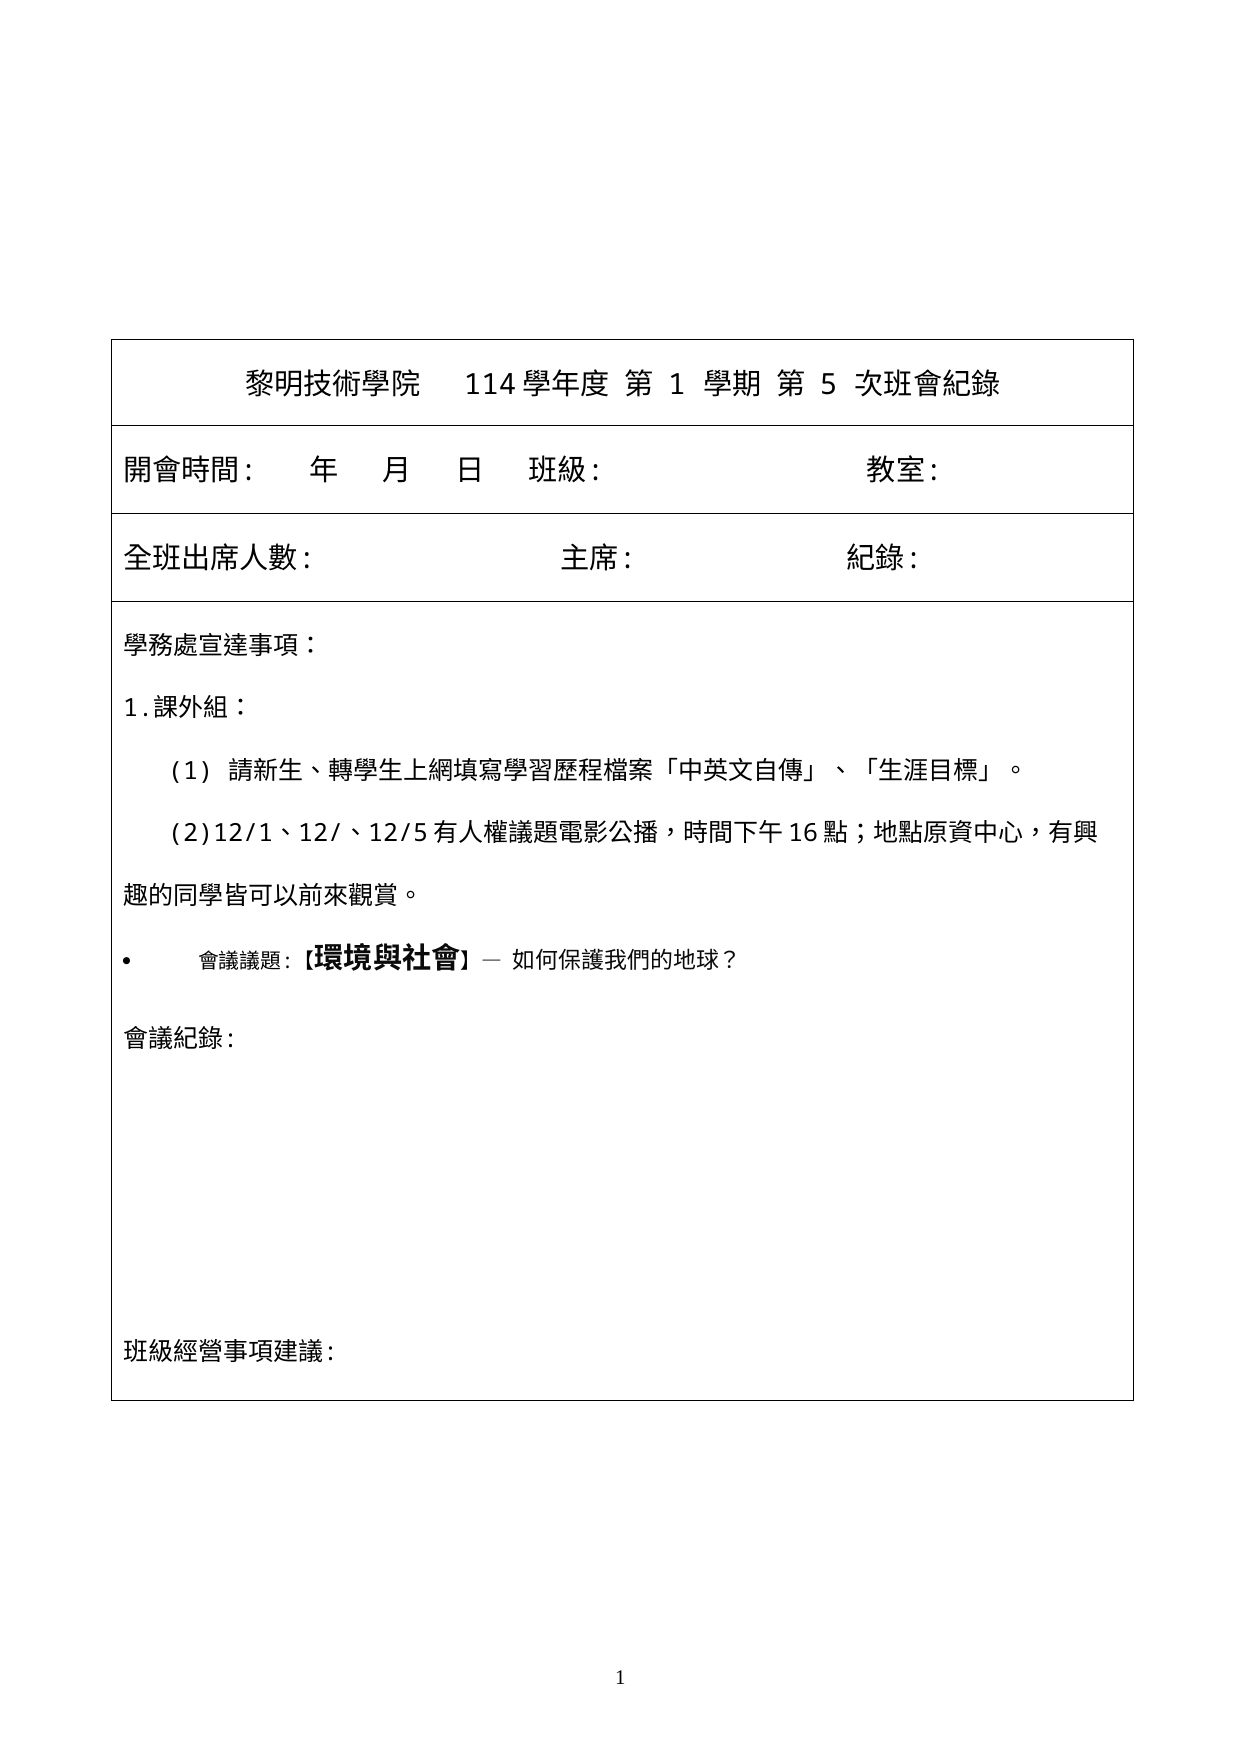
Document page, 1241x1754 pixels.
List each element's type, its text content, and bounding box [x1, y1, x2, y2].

table_cell 全班出席人數: 主席: 紀錄: [112, 514, 1133, 601]
table_cell 開會時間: 年 月 日 班級: 教室: [112, 426, 1133, 513]
table_header 黎明技術學院 114學年度 第 1 學期 第 5 次班會紀錄 [112, 340, 1133, 425]
table_cell 學務處宣達事項： 1.課外組： (1) 請新生、轉學生上網填寫學習歷程檔案「中英文自傳」、「生涯目標」。 (2)12/1、12/、12/5有人權議題電影公播，時間下午16點；地點原資中心，有興趣的同學皆可以前來觀賞。 會議議題:【環境與社會】— 如何保護我們的地球？ 會議紀錄: 班級經營事項建議: [112, 602, 1133, 1400]
